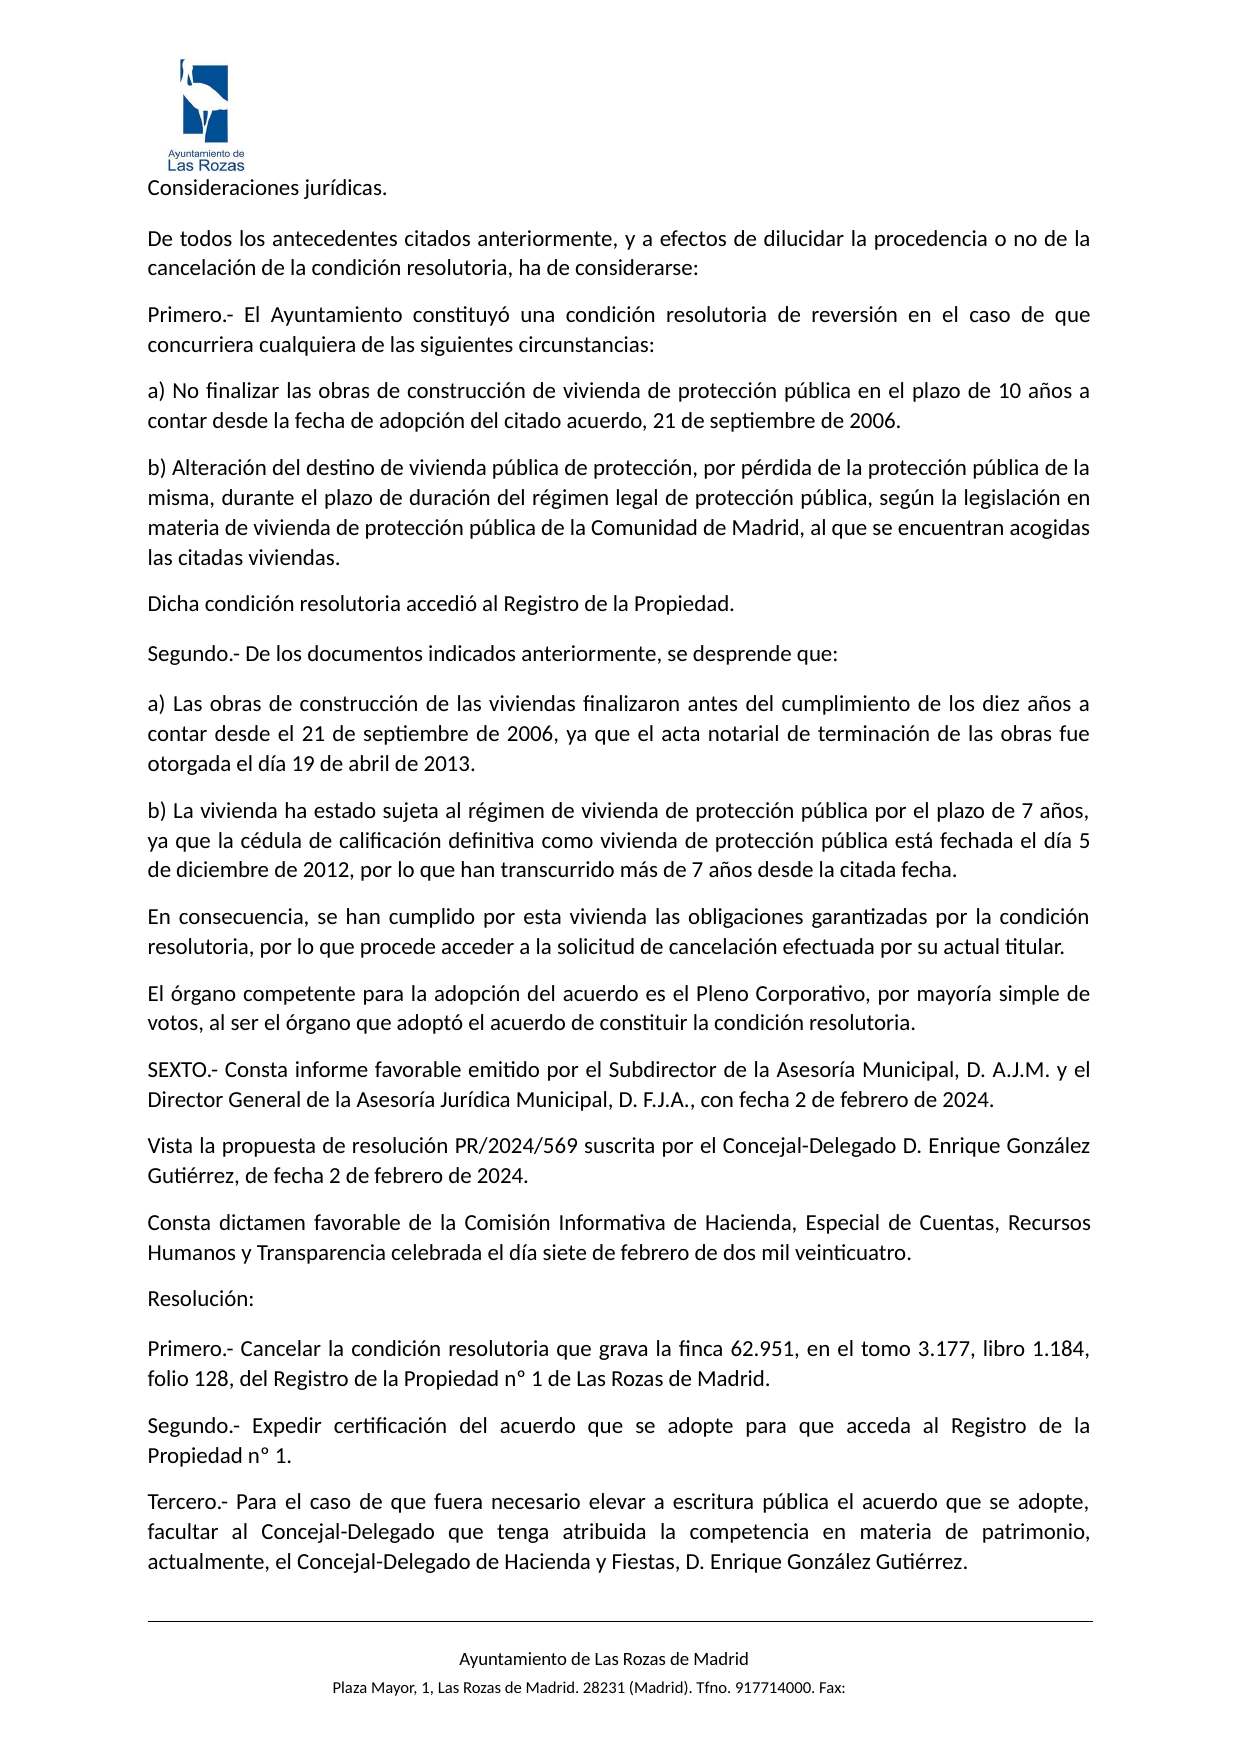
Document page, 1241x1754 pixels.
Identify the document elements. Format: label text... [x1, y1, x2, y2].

text Resolución: [147, 1284, 1092, 1312]
text a) No finalizar las obras de construcción de vivienda de protección pública en el plazo de 10 años a contar desde la fecha de adopción del citado acuerdo, 21 de septiembre de 2006. [147, 377, 1092, 434]
text Segundo.- Expedir certificación del acuerdo que se adopte para que acceda al Registro de la Propiedad nº 1. [147, 1411, 1092, 1469]
text b) Alteración del destino de vivienda pública de protección, por pérdida de la protección pública de la misma, durante el plazo de duración del régimen legal de protección pública, según la legislación en materia de vivienda de protección pública de la Comunidad de Madrid, al que se encuentran acogidas las citadas viviendas. [147, 453, 1092, 571]
text De todos los antecedentes citados anteriormente, y a efectos de dilucidar la procedencia o no de la cancelación de la condición resolutoria, ha de considerarse: [147, 224, 1092, 282]
text Consideraciones jurídicas. [147, 173, 1092, 202]
text En consecuencia, se han cumplido por esta vivienda las obligaciones garantizadas por la condición resolutoria, por lo que procede acceder a la solicitud de cancelación efectuada por su actual titular. [147, 902, 1092, 960]
text Segundo.- De los documentos indicados anteriormente, se desprende que: [147, 639, 1092, 667]
text Primero.- El Ayuntamiento constituyó una condición resolutoria de reversión en el caso de que concurriera cualquiera de las siguientes circunstancias: [147, 300, 1092, 358]
text SEXTO.- Consta informe favorable emitido por el Subdirector de la Asesoría Municipal, D. A.J.M. y el Director General de la Asesoría Jurídica Municipal, D. F.J.A., con fecha 2 de febrero de 2024. [147, 1055, 1092, 1113]
text El órgano competente para la adopción del acuerdo es el Pleno Corporativo, por mayoría simple de votos, al ser el órgano que adoptó el acuerdo de constituir la condición resolutoria. [147, 979, 1092, 1037]
text Vista la propuesta de resolución PR/2024/569 suscrita por el Concejal-Delegado D. Enrique González Gutiérrez, de fecha 2 de febrero de 2024. [147, 1132, 1092, 1189]
text b) La vivienda ha estado sujeta al régimen de vivienda de protección pública por el plazo de 7 años, ya que la cédula de calificación definitiva como vivienda de protección pública está fechada el día 5 de diciembre de 2012, por lo que han transcurrido más de 7 años desde la citada fecha. [147, 796, 1092, 884]
text a) Las obras de construcción de las viviendas finalizaron antes del cumplimiento de los diez años a contar desde el 21 de septiembre de 2006, ya que el acta notarial de terminación de las obras fue otorgada el día 19 de abril de 2013. [147, 689, 1092, 777]
text Tercero.- Para el caso de que fuera necesario elevar a escritura pública el acuerdo que se adopte, facultar al Concejal-Delegado que tenga atribuida la competencia en materia de patrimonio, actualmente, el Concejal-Delegado de Hacienda y Fiestas, D. Enrique González Gutiérrez. [147, 1487, 1092, 1575]
text Dicha condición resolutoria accedió al Registro de la Propiedad. [147, 589, 1092, 617]
text Consta dictamen favorable de la Comisión Informativa de Hacienda, Especial de Cuentas, Recursos Humanos y Transparencia celebrada el día siete de febrero de dos mil veinticuatro. [147, 1208, 1092, 1266]
text Primero.- Cancelar la condición resolutoria que grava la finca 62.951, en el tomo 3.177, libro 1.184, folio 128, del Registro de la Propiedad nº 1 de Las Rozas de Madrid. [147, 1334, 1092, 1392]
